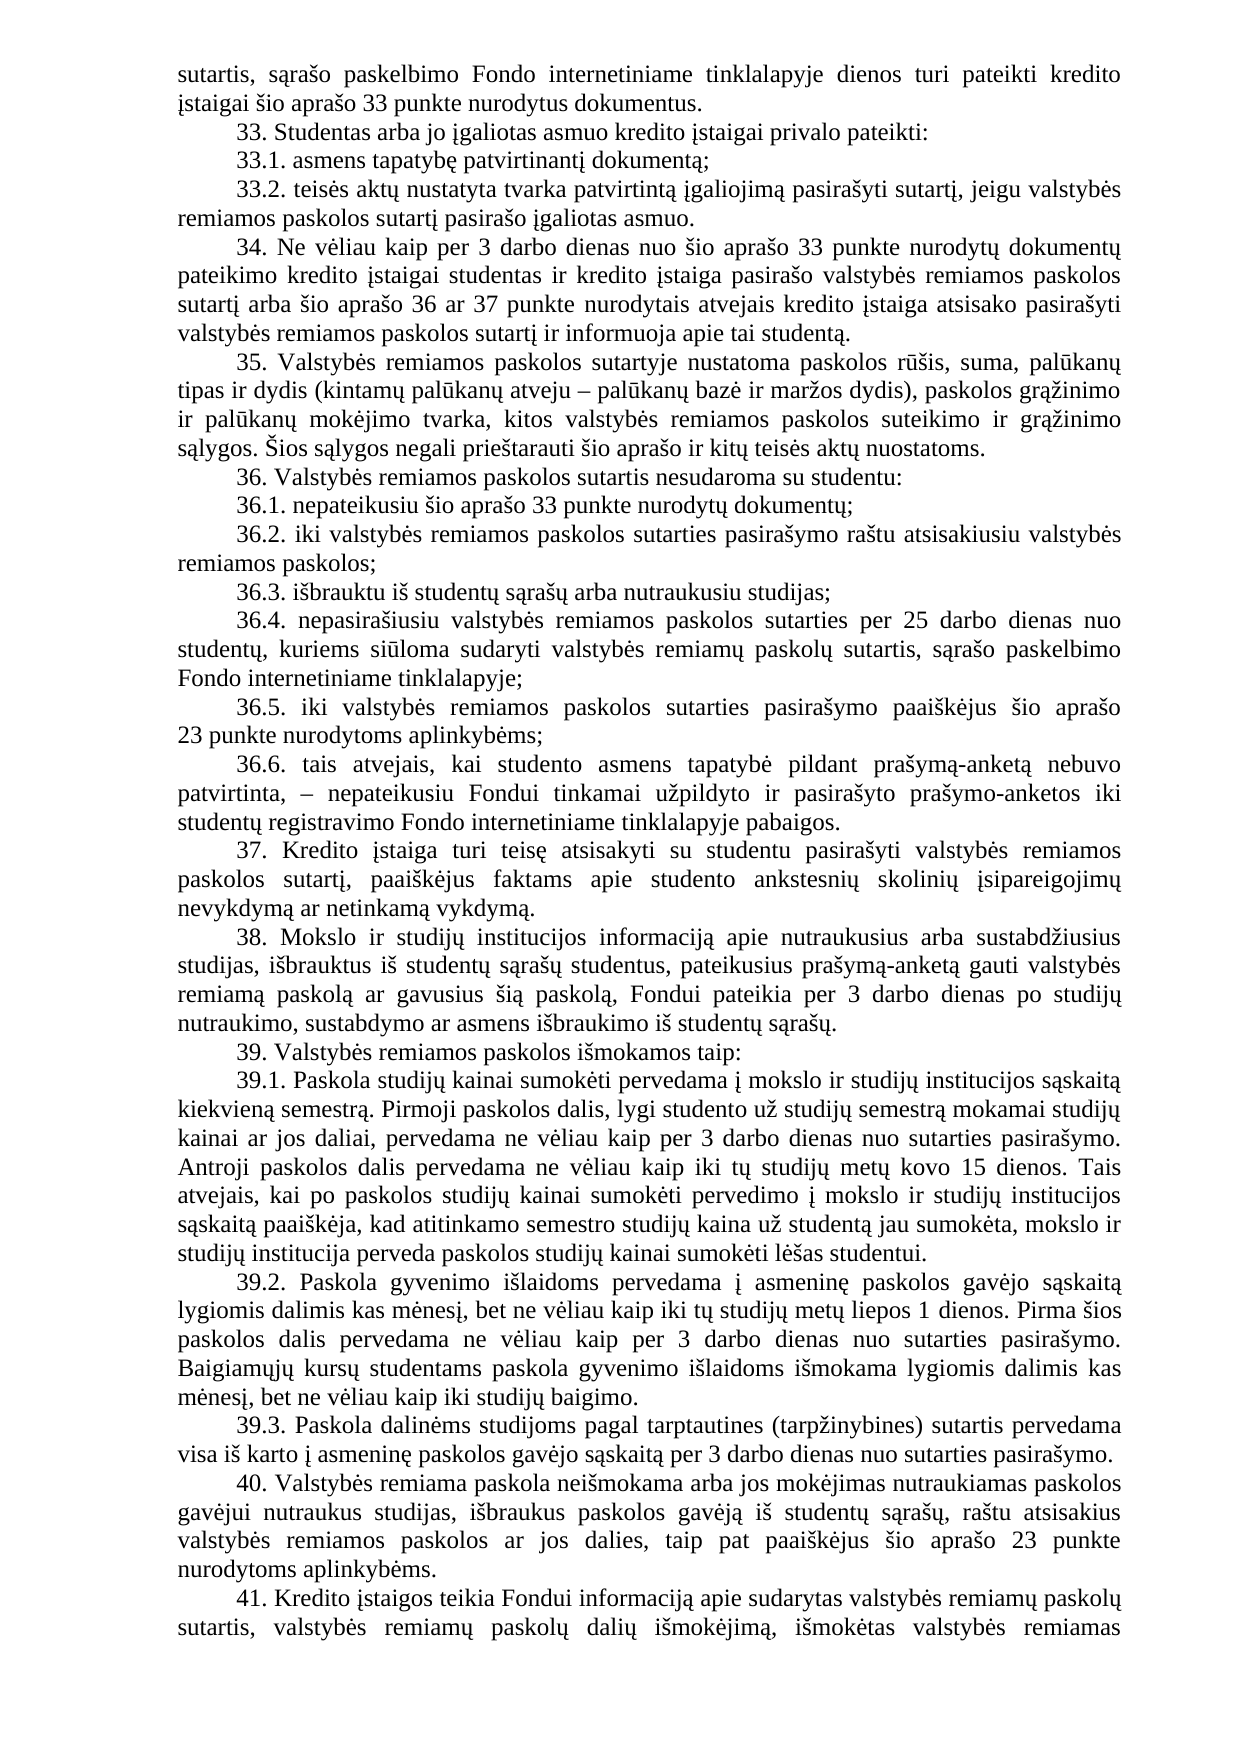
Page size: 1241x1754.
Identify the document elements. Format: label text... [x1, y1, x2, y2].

text 37. Kredito įstaiga turi teisę atsisakyti su studentu pasirašyti valstybės remiamos paskolos sutartį, paaiškėjus faktams apie studento ankstesnių skolinių įsipareigojimų nevykdymą ar netinkamą vykdymą. [177, 835, 1122, 922]
text 36. Valstybės remiamos paskolos sutartis nesudaroma su studentu: [177, 462, 1122, 490]
text 33. Studentas arba jo įgaliotas asmuo kredito įstaigai privalo pateikti: [177, 117, 1122, 145]
text 36.6. tais atvejais, kai studento asmens tapatybė pildant prašymą-anketą nebuvo patvirtinta, – nepateikusiu Fondui tinkamai užpildyto ir pasirašyto prašymo-anketos iki studentų registravimo Fondo internetiniame tinklalapyje pabaigos. [177, 749, 1122, 835]
text 36.1. nepateikusiu šio aprašo 33 punkte nurodytų dokumentų; [177, 490, 1122, 519]
text 39.3. Paskola dalinėms studijoms pagal tarptautines (tarpžinybines) sutartis pervedama visa iš karto į asmeninę paskolos gavėjo sąskaitą per 3 darbo dienas nuo sutarties pasirašymo. [177, 1410, 1122, 1468]
text 36.4. nepasirašiusiu valstybės remiamos paskolos sutarties per 25 darbo dienas nuo studentų, kuriems siūloma sudaryti valstybės remiamų paskolų sutartis, sąrašo paskelbimo Fondo internetiniame tinklalapyje; [177, 605, 1122, 692]
text 40. Valstybės remiama paskola neišmokama arba jos mokėjimas nutraukiamas paskolos gavėjui nutraukus studijas, išbraukus paskolos gavėją iš studentų sąrašų, raštu atsisakius valstybės remiamos paskolos ar jos dalies, taip pat paaiškėjus šio aprašo 23 punkte nurodytoms aplinkybėms. [177, 1468, 1122, 1583]
text 36.3. išbrauktu iš studentų sąrašų arba nutraukusiu studijas; [177, 577, 1122, 605]
text sutartis, sąrašo paskelbimo Fondo internetiniame tinklalapyje dienos turi pateikti kredito įstaigai šio aprašo 33 punkte nurodytus dokumentus. [177, 59, 1122, 117]
text 38. Mokslo ir studijų institucijos informaciją apie nutraukusius arba sustabdžiusius studijas, išbrauktus iš studentų sąrašų studentus, pateikusius prašymą-anketą gauti valstybės remiamą paskolą ar gavusius šią paskolą, Fondui pateikia per 3 darbo dienas po studijų nutraukimo, sustabdymo ar asmens išbraukimo iš studentų sąrašų. [177, 922, 1122, 1037]
text 35. Valstybės remiamos paskolos sutartyje nustatoma paskolos rūšis, suma, palūkanų tipas ir dydis (kintamų palūkanų atveju – palūkanų bazė ir maržos dydis), paskolos grąžinimo ir palūkanų mokėjimo tvarka, kitos valstybės remiamos paskolos suteikimo ir grąžinimo sąlygos. Šios sąlygos negali prieštarauti šio aprašo ir kitų teisės aktų nuostatoms. [177, 347, 1122, 462]
text 36.5. iki valstybės remiamos paskolos sutarties pasirašymo paaiškėjus šio aprašo 23 punkte nurodytoms aplinkybėms; [177, 692, 1122, 749]
text 33.1. asmens tapatybę patvirtinantį dokumentą; [177, 145, 1122, 174]
text 34. Ne vėliau kaip per 3 darbo dienas nuo šio aprašo 33 punkte nurodytų dokumentų pateikimo kredito įstaigai studentas ir kredito įstaiga pasirašo valstybės remiamos paskolos sutartį arba šio aprašo 36 ar 37 punkte nurodytais atvejais kredito įstaiga atsisako pasirašyti valstybės remiamos paskolos sutartį ir informuoja apie tai studentą. [177, 232, 1122, 347]
text 39.2. Paskola gyvenimo išlaidoms pervedama į asmeninę paskolos gavėjo sąskaitą lygiomis dalimis kas mėnesį, bet ne vėliau kaip iki tų studijų metų liepos 1 dienos. Pirma šios paskolos dalis pervedama ne vėliau kaip per 3 darbo dienas nuo sutarties pasirašymo. Baigiamųjų kursų studentams paskola gyvenimo išlaidoms išmokama lygiomis dalimis kas mėnesį, bet ne vėliau kaip iki studijų baigimo. [177, 1267, 1122, 1410]
text 39. Valstybės remiamos paskolos išmokamos taip: [177, 1037, 1122, 1065]
text 36.2. iki valstybės remiamos paskolos sutarties pasirašymo raštu atsisakiusiu valstybės remiamos paskolos; [177, 519, 1122, 577]
text 33.2. teisės aktų nustatyta tvarka patvirtintą įgaliojimą pasirašyti sutartį, jeigu valstybės remiamos paskolos sutartį pasirašo įgaliotas asmuo. [177, 174, 1122, 232]
text 41. Kredito įstaigos teikia Fondui informaciją apie sudarytas valstybės remiamų paskolų sutartis, valstybės remiamų paskolų dalių išmokėjimą, išmokėtas valstybės remiamas [177, 1583, 1122, 1640]
text 39.1. Paskola studijų kainai sumokėti pervedama į mokslo ir studijų institucijos sąskaitą kiekvieną semestrą. Pirmoji paskolos dalis, lygi studento už studijų semestrą mokamai studijų kainai ar jos daliai, pervedama ne vėliau kaip per 3 darbo dienas nuo sutarties pasirašymo. Antroji paskolos dalis pervedama ne vėliau kaip iki tų studijų metų kovo 15 dienos. Tais atvejais, kai po paskolos studijų kainai sumokėti pervedimo į mokslo ir studijų institucijos sąskaitą paaiškėja, kad atitinkamo semestro studijų kaina už studentą jau sumokėta, mokslo ir studijų institucija perveda paskolos studijų kainai sumokėti lėšas studentui. [177, 1065, 1122, 1267]
